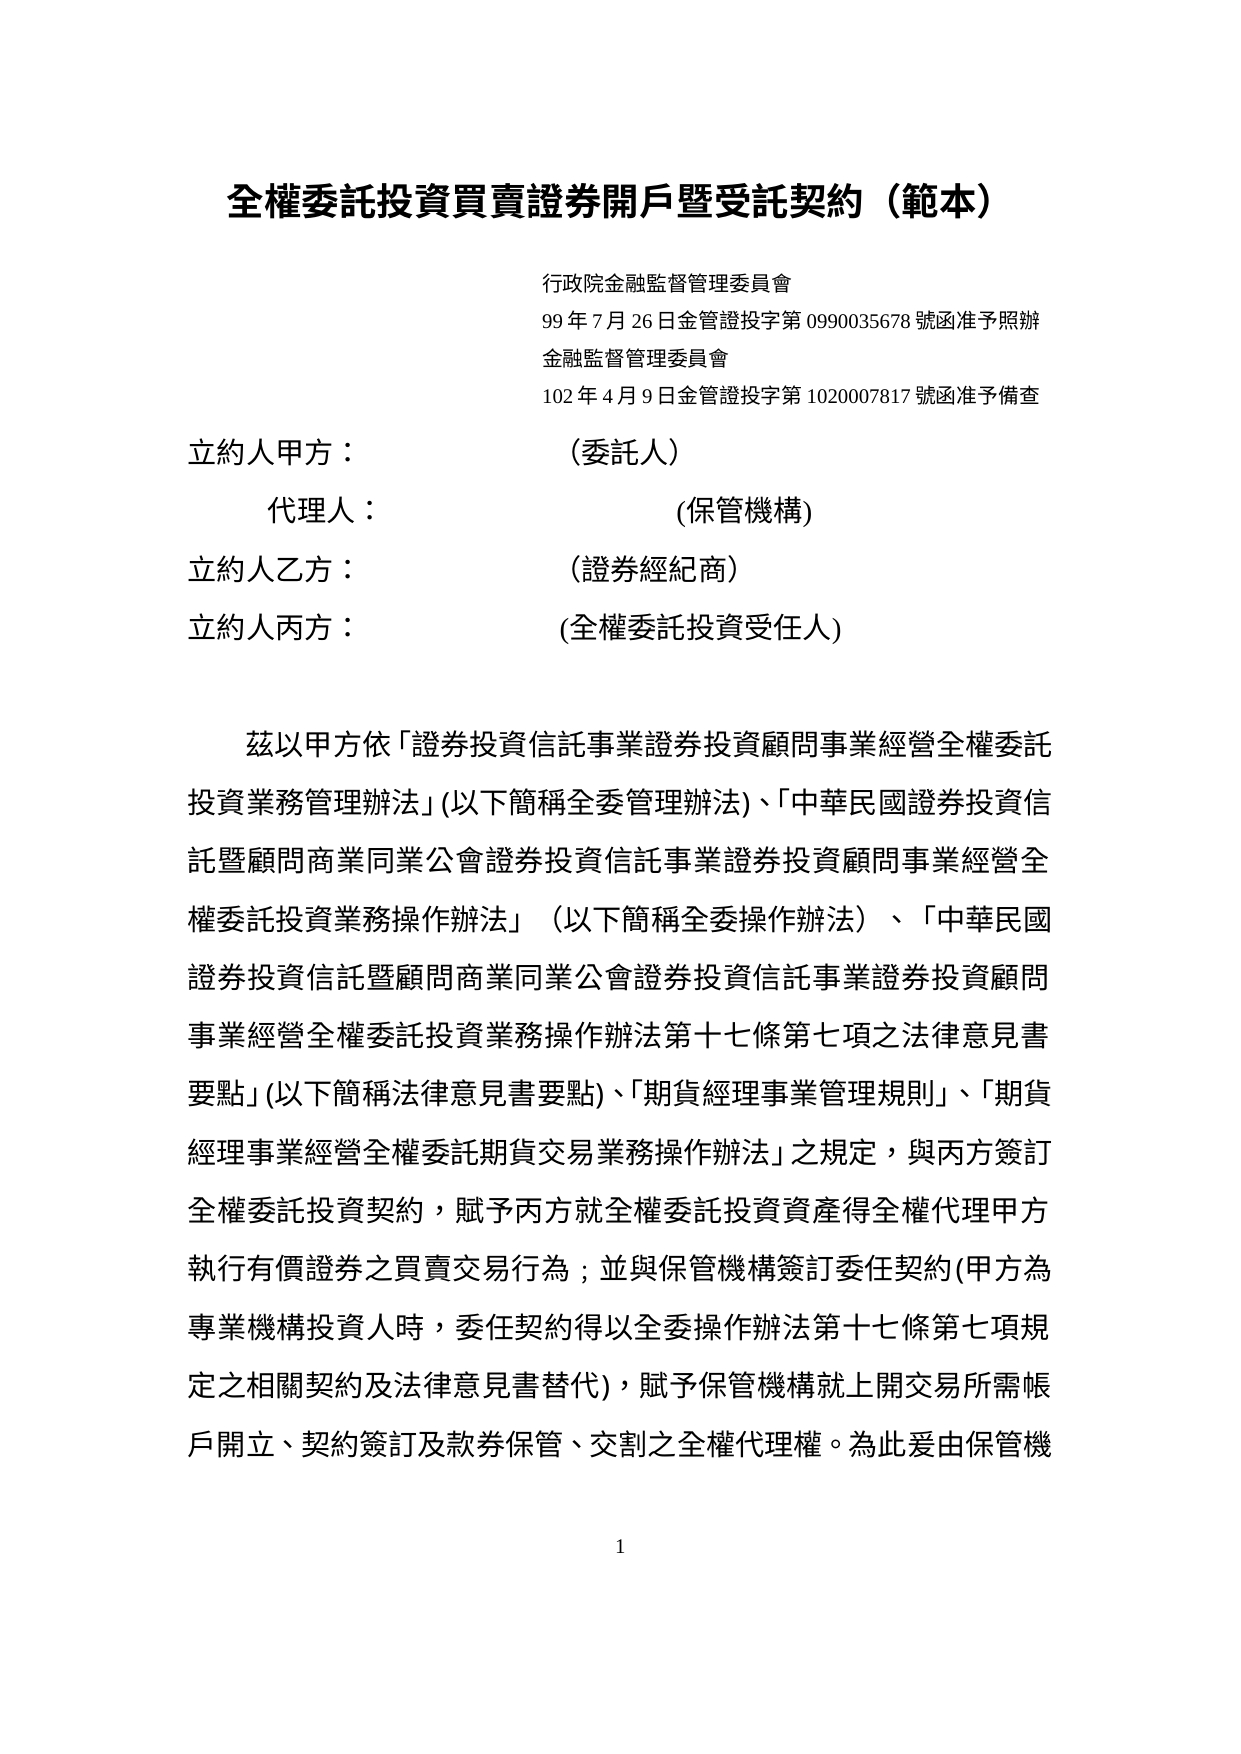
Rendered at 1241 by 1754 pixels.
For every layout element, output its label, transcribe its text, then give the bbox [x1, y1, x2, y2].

text 102年4月9日金管證投字第1020007817號函准予備查 [187, 376, 1053, 413]
text 行政院金融監督管理委員會 [187, 263, 1053, 301]
text 金融監督管理委員會 [187, 338, 1053, 376]
text 全權委託投資買賣證券開戶暨受託契約（範本） [187, 167, 1053, 226]
text 99年7月26日金管證投字第0990035678號函准予照辦 [187, 301, 1053, 338]
text 立約人甲方： （委託人） [187, 413, 1053, 472]
text 立約人乙方： （證券經紀商） [187, 530, 1053, 588]
text 代理人： (保管機構) [187, 472, 1053, 530]
text 茲以甲方依「證券投資信託事業證券投資顧問事業經營全權委託投資業務管理辦法」(以下簡稱全委管理辦法)、「中華民國證券投資信託暨顧問商業同業公會證券投資信託事業證券投資顧問事業經營全權委託投資業務操作辦法」（以下簡稱全委操作辦法）、「中華民國證券投資信託暨顧問商業同業公會證券投資信託事業證券投資顧問事業經營全權委託投資業務操作辦法第十七條第七項之法律意見書要點」(以下簡稱法律意見書要點)、「期貨經理事業管理規則」、「期貨經理事業經營全權委託期貨交易業務操作辦法」之規定，與丙方簽訂全權委託投資契約，賦予丙方就全權委託投資資產得全權代理甲方執行有價證券之買賣交易行為﹔並與保管機構簽訂委任契約(甲方為專業機構投資人時，委任契約得以全委操作辦法第十七條第七項規定之相關契約及法律意見書替代)，賦予保管機構就上開交易所需帳戶開立、契約簽訂及款券保管、交割之全權代理權。為此爰由保管機 [187, 705, 1053, 1463]
text 立約人丙方： (全權委託投資受任人) [187, 588, 1053, 647]
